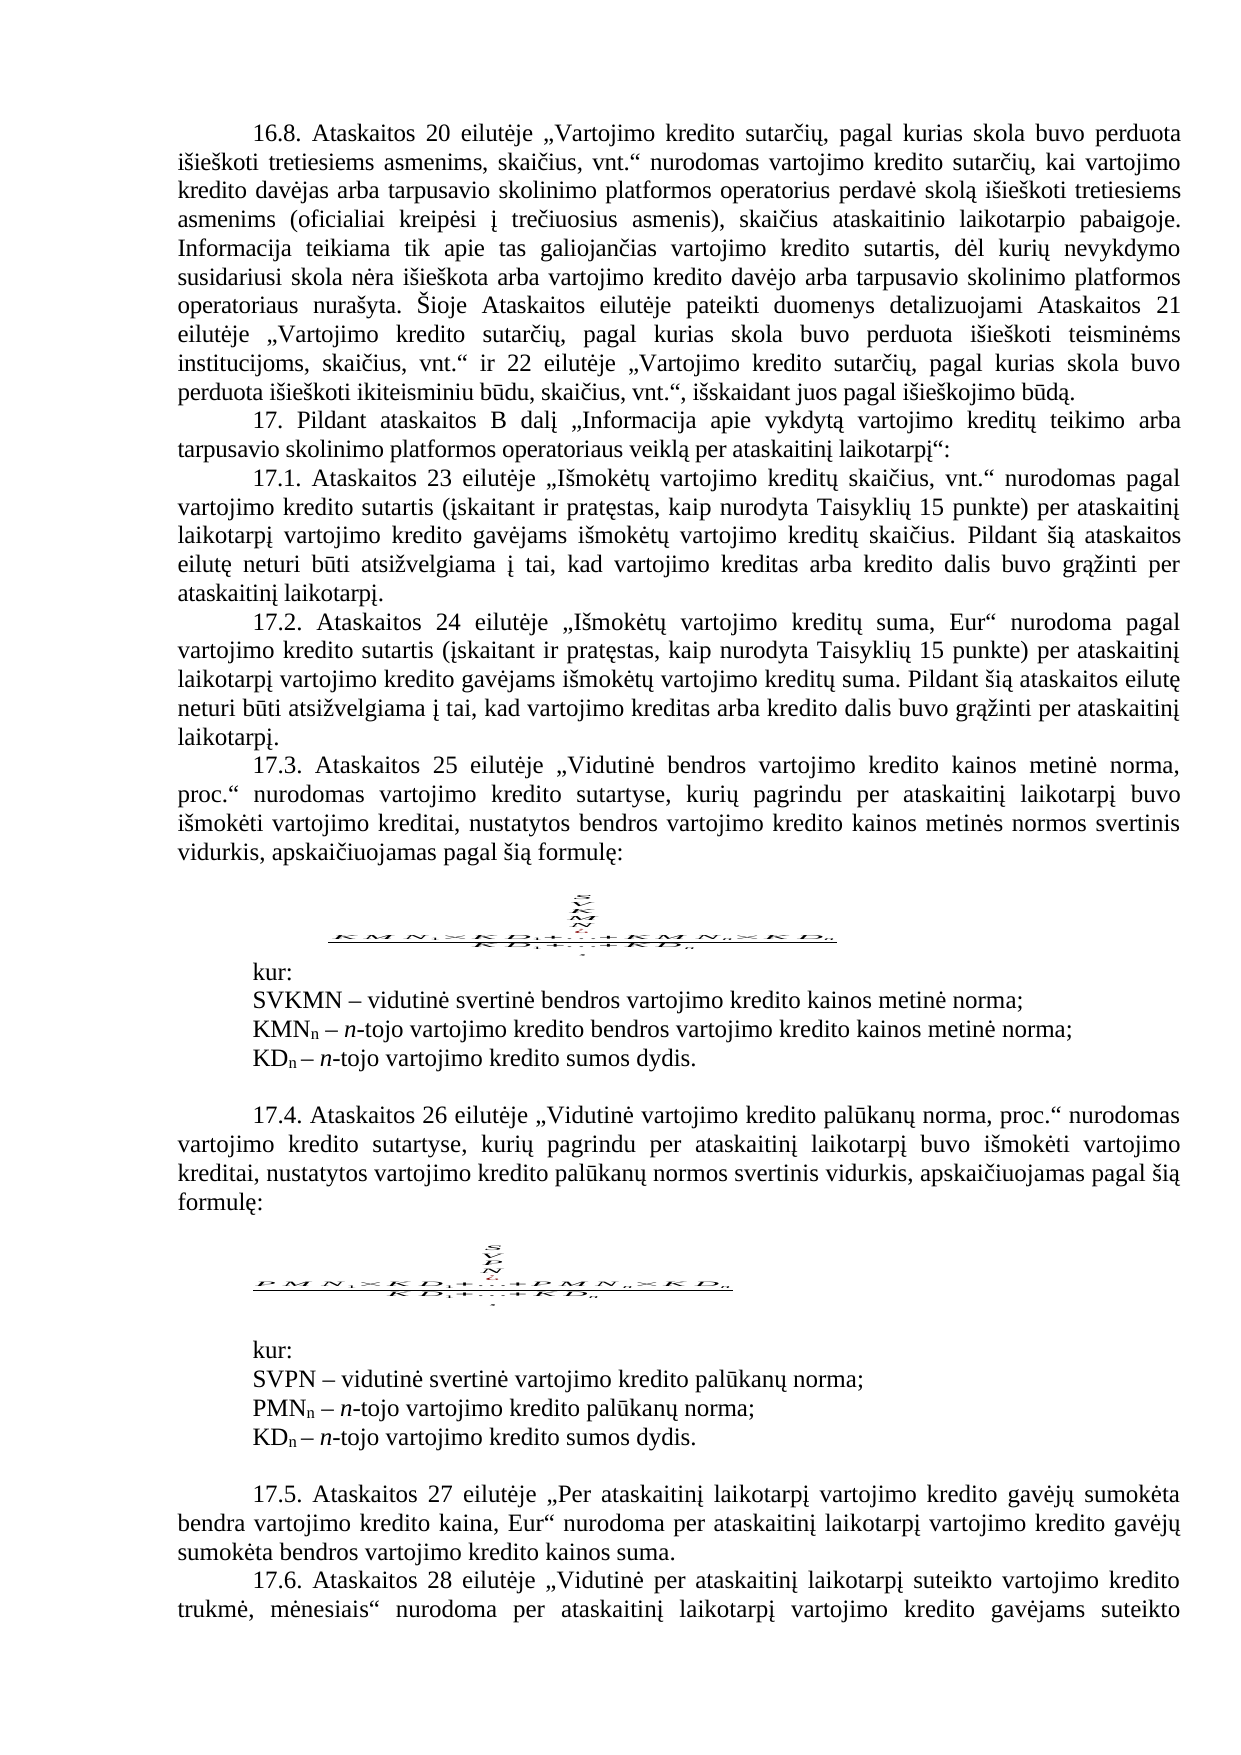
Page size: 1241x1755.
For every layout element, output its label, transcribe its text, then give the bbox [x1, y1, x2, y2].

text 17.6. Ataskaitos 28 eilutėje „Vidutinė per ataskaitinį laikotarpį suteikto vartojimo kredito trukmė, mėnesiais“ nurodoma per ataskaitinį laikotarpį vartojimo kredito gavėjams suteikto [177, 1566, 1181, 1623]
text 17.5. Ataskaitos 27 eilutėje „Per ataskaitinį laikotarpį vartojimo kredito gavėjų sumokėta bendra vartojimo kredito kaina, Eur“ nurodoma per ataskaitinį laikotarpį vartojimo kredito gavėjų sumokėta bendros vartojimo kredito kainos suma. [177, 1479, 1181, 1566]
text 16.8. Ataskaitos 20 eilutėje „Vartojimo kredito sutarčių, pagal kurias skola buvo perduota išieškoti tretiesiems asmenims, skaičius, vnt.“ nurodomas vartojimo kredito sutarčių, kai vartojimo kredito davėjas arba tarpusavio skolinimo platformos operatorius perdavė skolą išieškoti tretiesiems asmenims (oficialiai kreipėsi į trečiuosius asmenis), skaičius ataskaitinio laikotarpio pabaigoje. Informacija teikiama tik apie tas galiojančias vartojimo kredito sutartis, dėl kurių nevykdymo susidariusi skola nėra išieškota arba vartojimo kredito davėjo arba tarpusavio skolinimo platformos operatoriaus nurašyta. Šioje Ataskaitos eilutėje pateikti duomenys detalizuojami Ataskaitos 21 eilutėje „Vartojimo kredito sutarčių, pagal kurias skola buvo perduota išieškoti teisminėms institucijoms, skaičius, vnt.“ ir 22 eilutėje „Vartojimo kredito sutarčių, pagal kurias skola buvo perduota išieškoti ikiteisminiu būdu, skaičius, vnt.“, išskaidant juos pagal išieškojimo būdą. [177, 118, 1181, 406]
text 17. Pildant ataskaitos B dalį „Informacija apie vykdytą vartojimo kreditų teikimo arba tarpusavio skolinimo platformos operatoriaus veiklą per ataskaitinį laikotarpį“: [177, 406, 1181, 463]
text KDn – n-tojo vartojimo kredito sumos dydis. [177, 1043, 1181, 1072]
text SVPN – vidutinė svertinė vartojimo kredito palūkanų norma; [177, 1364, 1181, 1393]
text 17.4. Ataskaitos 26 eilutėje „Vidutinė vartojimo kredito palūkanų norma, proc.“ nurodomas vartojimo kredito sutartyse, kurių pagrindu per ataskaitinį laikotarpį buvo išmokėti vartojimo kreditai, nustatytos vartojimo kredito palūkanų normos svertinis vidurkis, apskaičiuojamas pagal šią formulę: [177, 1101, 1181, 1216]
text KMNn – n-tojo vartojimo kredito bendros vartojimo kredito kainos metinė norma; [177, 1014, 1181, 1043]
text 17.2. Ataskaitos 24 eilutėje „Išmokėtų vartojimo kreditų suma, Eur“ nurodoma pagal vartojimo kredito sutartis (įskaitant ir pratęstas, kaip nurodyta Taisyklių 15 punkte) per ataskaitinį laikotarpį vartojimo kredito gavėjams išmokėtų vartojimo kreditų suma. Pildant šią ataskaitos eilutę neturi būti atsižvelgiama į tai, kad vartojimo kreditas arba kredito dalis buvo grąžinti per ataskaitinį laikotarpį. [177, 607, 1181, 751]
text 17.3. Ataskaitos 25 eilutėje „Vidutinė bendros vartojimo kredito kainos metinė norma, proc.“ nurodomas vartojimo kredito sutartyse, kurių pagrindu per ataskaitinį laikotarpį buvo išmokėti vartojimo kreditai, nustatytos bendros vartojimo kredito kainos metinės normos svertinis vidurkis, apskaičiuojamas pagal šią formulę: [177, 751, 1181, 866]
text SVKMN – vidutinė svertinė bendros vartojimo kredito kainos metinė norma; [177, 986, 1181, 1014]
text 17.1. Ataskaitos 23 eilutėje „Išmokėtų vartojimo kreditų skaičius, vnt.“ nurodomas pagal vartojimo kredito sutartis (įskaitant ir pratęstas, kaip nurodyta Taisyklių 15 punkte) per ataskaitinį laikotarpį vartojimo kredito gavėjams išmokėtų vartojimo kreditų skaičius. Pildant šią ataskaitos eilutę neturi būti atsižvelgiama į tai, kad vartojimo kreditas arba kredito dalis buvo grąžinti per ataskaitinį laikotarpį. [177, 463, 1181, 607]
text PMNn – n-tojo vartojimo kredito palūkanų norma; [177, 1393, 1181, 1422]
text kur: [177, 957, 1181, 986]
text KDn – n-tojo vartojimo kredito sumos dydis. [177, 1422, 1181, 1451]
text kur: [177, 1336, 1181, 1364]
